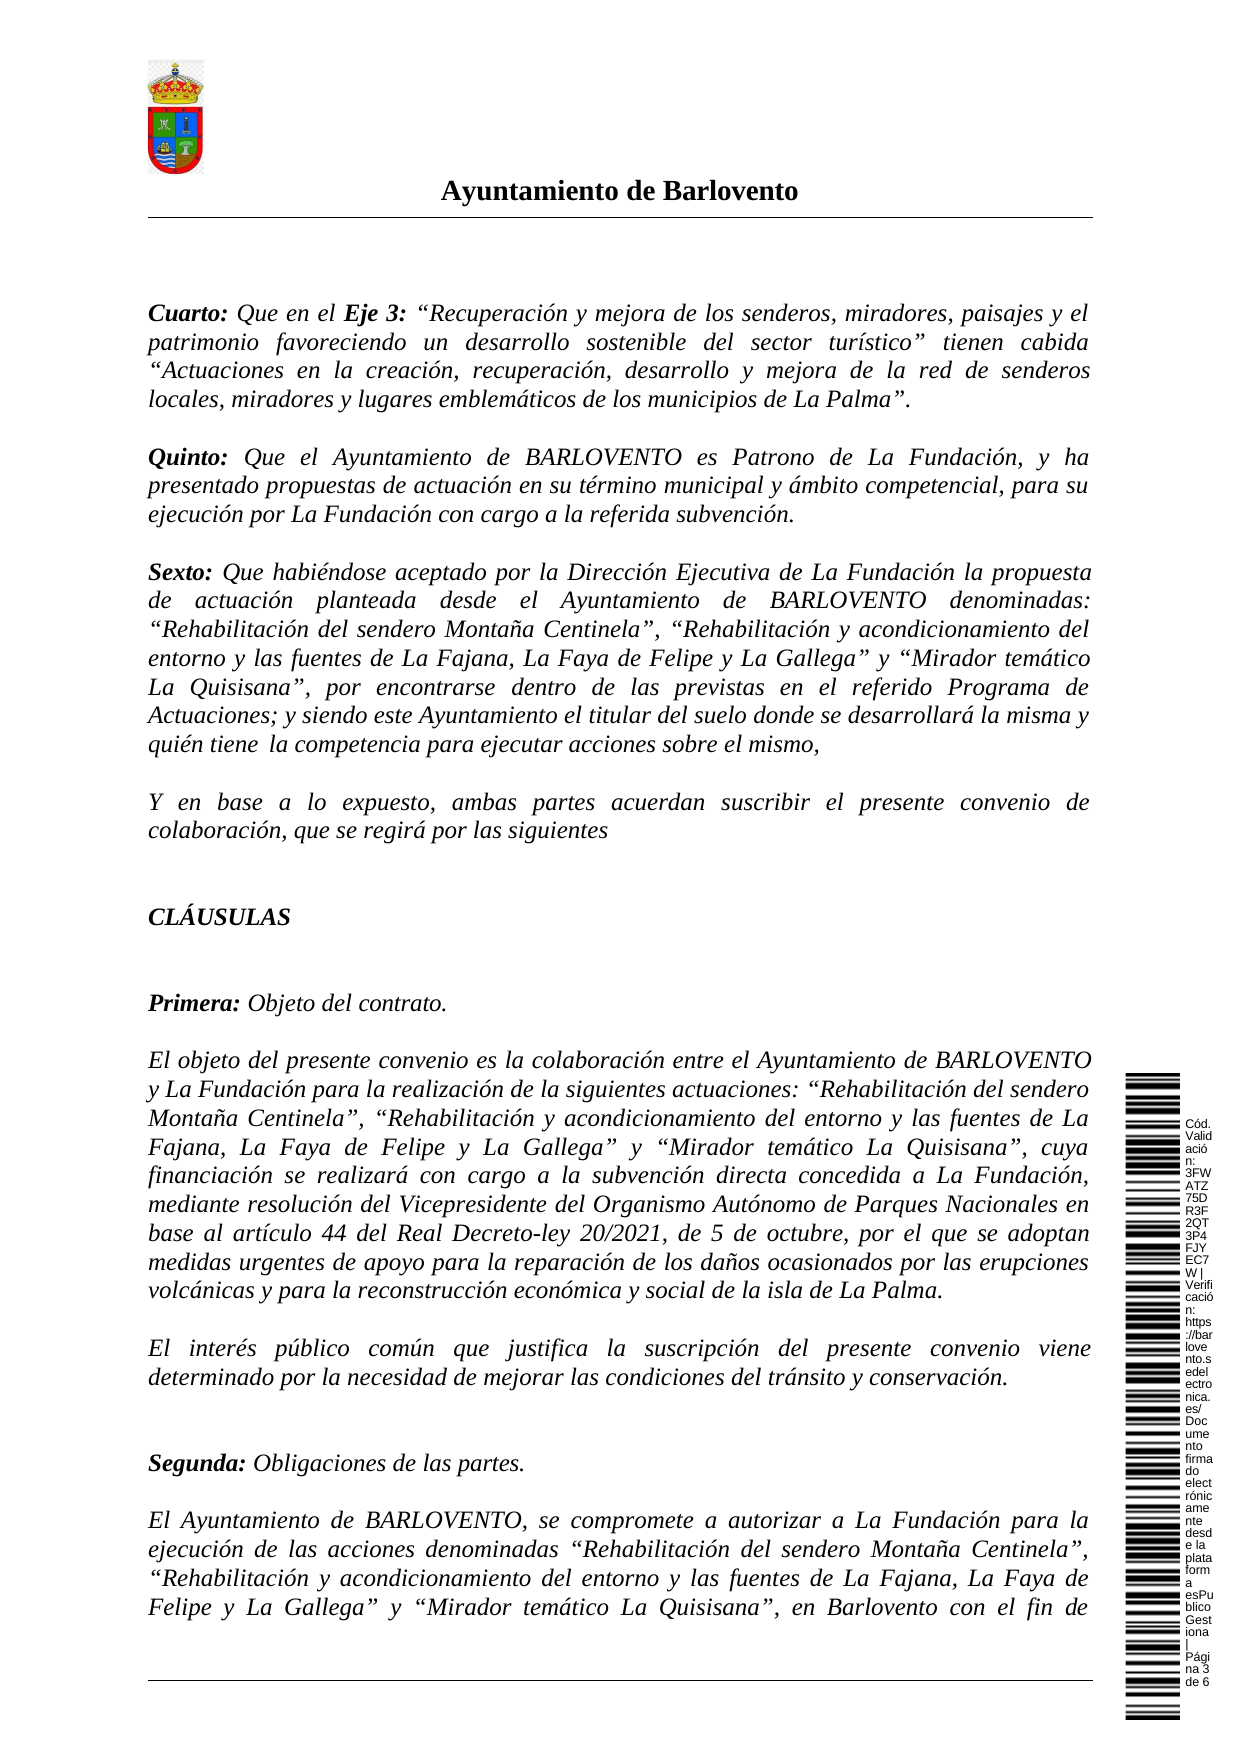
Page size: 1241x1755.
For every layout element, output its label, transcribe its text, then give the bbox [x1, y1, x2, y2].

text Y en base a lo expuesto, ambas partes acuerdan suscribir el presente convenio de colaboración, que se regirá por las siguientes [148, 787, 1093, 844]
text Primera: Objeto del contrato. [148, 988, 1191, 1017]
text Cód. Validación: 3FWATZ75DR3F2QT3P4FJYEC7W | Verificación: https://barlovento.sedelectronica.es/ Documento firmado electrónicamente desde la plataforma esPublico Gestiona | Página 3 de 6 [1185, 1119, 1214, 1689]
text Quinto: Que el Ayuntamiento de BARLOVENTO es Patrono de La Fundación, y ha presentado propuestas de actuación en su término municipal y ámbito competencial, para su ejecución por La Fundación con cargo a la referida subvención. [148, 442, 1092, 528]
text Segunda: Obligaciones de las partes. [148, 1448, 1125, 1477]
text Sexto: Que habiéndose aceptado por la Dirección Ejecutiva de La Fundación la propuesta de actuación planteada desde el Ayuntamiento de BARLOVENTO denominadas: “Rehabilitación del sendero Montaña Centinela”, “Rehabilitación y acondicionamiento del entorno y las fuentes de La Fajana, La Faya de Felipe y La Gallega” y “Mirador temático La Quisisana”, por encontrarse dentro de las previstas en el referido Programa de Actuaciones; y siendo este Ayuntamiento el titular del suelo donde se desarrollará la misma y quién tiene la competencia para ejecutar acciones sobre el mismo, [148, 557, 1093, 758]
text Cuarto: Que en el Eje 3: “Recuperación y mejora de los senderos, miradores, paisajes y el patrimonio favoreciendo un desarrollo sostenible del sector turístico” tienen cabida “Actuaciones en la creación, recuperación, desarrollo y mejora de la red de senderos locales, miradores y lugares emblemáticos de los municipios de La Palma”. [148, 298, 1092, 413]
subtitle CLÁUSULAS [148, 902, 1191, 930]
text El objeto del presente convenio es la colaboración entre el Ayuntamiento de BARLOVENTO y La Fundación para la realización de la siguientes actuaciones: “Rehabilitación del sendero Montaña Centinela”, “Rehabilitación y acondicionamiento del entorno y las fuentes de La Fajana, La Faya de Felipe y La Gallega” y “Mirador temático La Quisisana”, cuya financiación se realizará con cargo a la subvención directa concedida a La Fundación, mediante resolución del Vicepresidente del Organismo Autónomo de Parques Nacionales en base al artículo 44 del Real Decreto-ley 20/2021, de 5 de octubre, por el que se adoptan medidas urgentes de apoyo para la reparación de los daños ocasionados por las erupciones volcánicas y para la reconstrucción económica y social de la isla de La Palma. [148, 1045, 1093, 1304]
text El interés público común que justifica la suscripción del presente convenio viene determinado por la necesidad de mejorar las condiciones del tránsito y conservación. [148, 1333, 1092, 1391]
text El Ayuntamiento de BARLOVENTO, se compromete a autorizar a La Fundación para la ejecución de las acciones denominadas “Rehabilitación del sendero Montaña Centinela”, “Rehabilitación y acondicionamiento del entorno y las fuentes de La Fajana, La Faya de Felipe y La Gallega” y “Mirador temático La Quisisana”, en Barlovento con el fin de [148, 1506, 1092, 1621]
